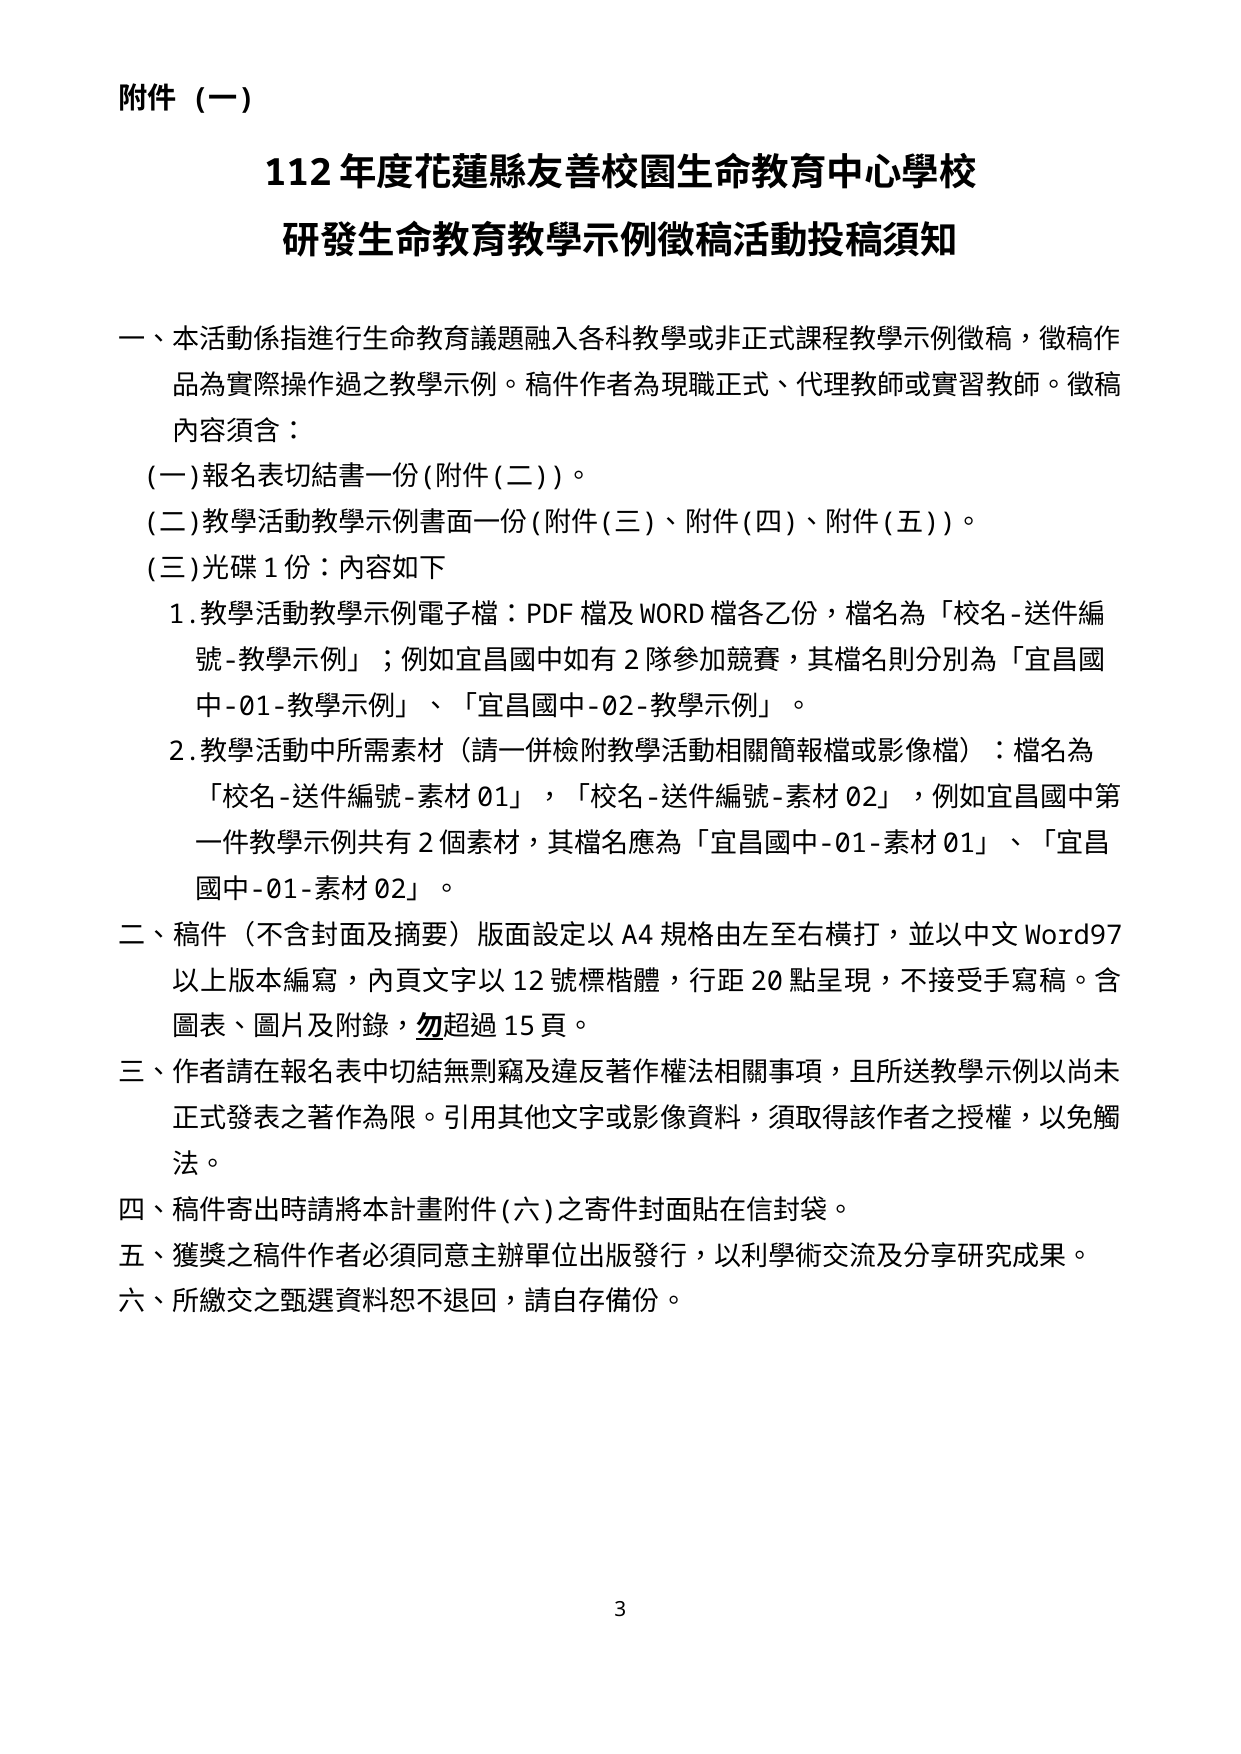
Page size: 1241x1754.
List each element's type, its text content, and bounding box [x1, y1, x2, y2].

text (三)光碟1份：內容如下 [143, 541, 1122, 587]
text 四、稿件寄出時請將本計畫附件(六)之寄件封面貼在信封袋。 [118, 1182, 1122, 1228]
text 研發生命教育教學示例徵稿活動投稿須知 [118, 210, 1122, 264]
text (二)教學活動教學示例書面一份(附件(三)、附件(四)、附件(五))。 [143, 495, 1122, 541]
text 2.教學活動中所需素材（請一併檢附教學活動相關簡報檔或影像檔）：檔名為「校名-送件編號-素材01」，「校名-送件編號-素材02」，例如宜昌國中第一件教學示例共有2個素材，其檔名應為「宜昌國中-01-素材01」、「宜昌國中-01-素材02」。 [168, 724, 1122, 907]
text 一、本活動係指進行生命教育議題融入各科教學或非正式課程教學示例徵稿，徵稿作品為實際操作過之教學示例。稿件作者為現職正式、代理教師或實習教師。徵稿內容須含： [118, 312, 1122, 449]
text (一)報名表切結書一份(附件(二))。 [143, 449, 1122, 495]
text 二、稿件（不含封面及摘要）版面設定以A4規格由左至右橫打，並以中文Word97以上版本編寫，內頁文字以12號標楷體，行距20點呈現，不接受手寫稿。含圖表、圖片及附錄，勿超過15頁。 [118, 907, 1122, 1045]
text 112年度花蓮縣友善校園生命教育中心學校 [118, 142, 1122, 196]
text 三、作者請在報名表中切結無剽竊及違反著作權法相關事項，且所送教學示例以尚未正式發表之著作為限。引用其他文字或影像資料，須取得該作者之授權，以免觸法。 [118, 1045, 1122, 1182]
text 1.教學活動教學示例電子檔：PDF檔及WORD檔各乙份，檔名為「校名-送件編號-教學示例」；例如宜昌國中如有2隊參加競賽，其檔名則分別為「宜昌國中-01-教學示例」、「宜昌國中-02-教學示例」。 [168, 587, 1122, 724]
text 六、所繳交之甄選資料恕不退回，請自存備份。 [118, 1274, 1122, 1320]
text 附件 (一) [118, 75, 1122, 117]
text 五、獲獎之稿件作者必須同意主辦單位出版發行，以利學術交流及分享研究成果。 [118, 1228, 1122, 1274]
